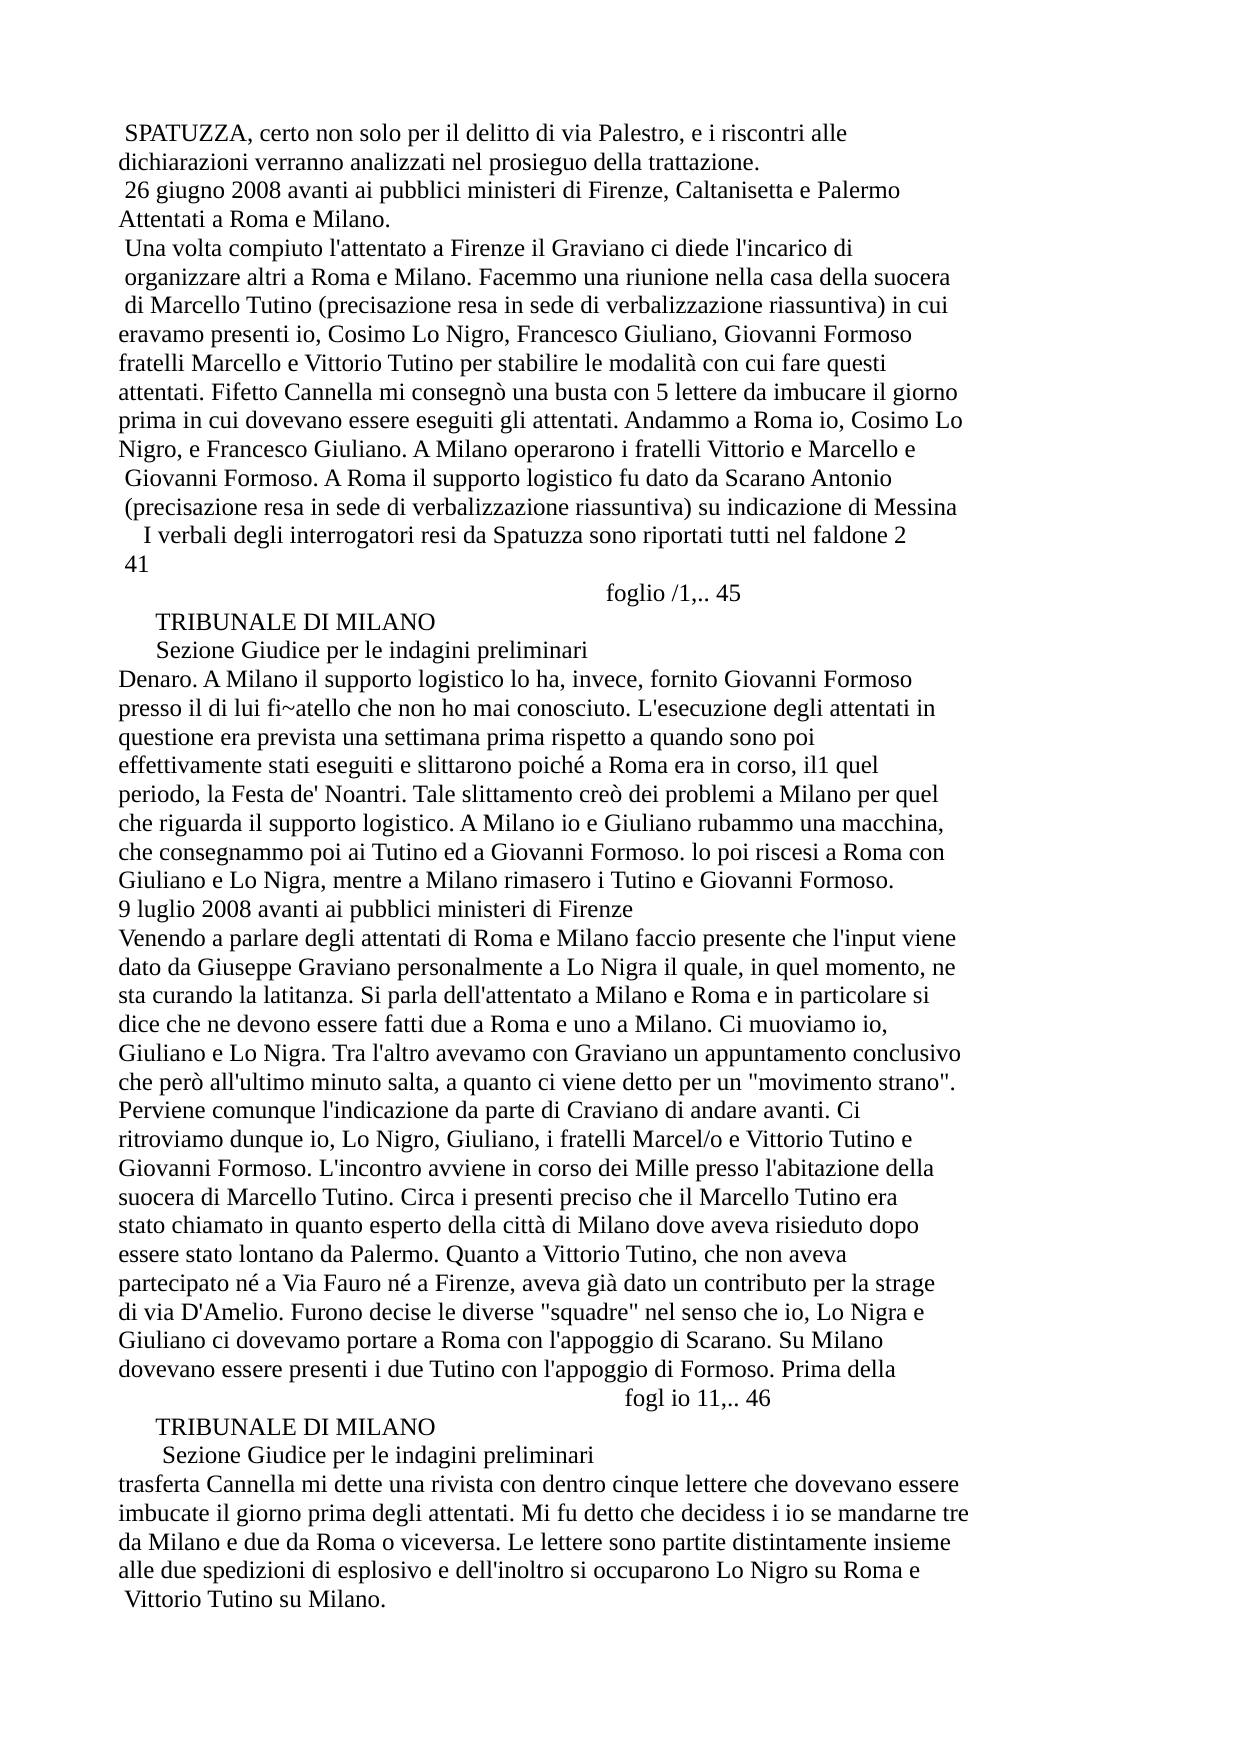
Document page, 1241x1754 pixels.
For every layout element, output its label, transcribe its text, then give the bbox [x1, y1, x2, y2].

text effettivamente stati eseguiti e slittarono poiché a Roma era in corso, il1 quel [118, 751, 1122, 779]
text (precisazione resa in sede di verbalizzazione riassuntiva) su indicazione di Messina [118, 492, 1122, 521]
text attentati. Fifetto Cannella mi consegnò una busta con 5 lettere da imbucare il giorno [118, 377, 1122, 406]
text Giovanni Formoso. A Roma il supporto logistico fu dato da Scarano Antonio [118, 463, 1122, 492]
text Denaro. A Milano il supporto logistico lo ha, invece, fornito Giovanni Formoso [118, 664, 1122, 693]
text suocera di Marcello Tutino. Circa i presenti preciso che il Marcello Tutino era [118, 1182, 1122, 1211]
text stato chiamato in quanto esperto della città di Milano dove aveva risieduto dopo [118, 1211, 1122, 1239]
text periodo, la Festa de' Noantri. Tale slittamento creò dei problemi a Milano per quel [118, 779, 1122, 808]
text fogl io 11,.. 46 [118, 1383, 1122, 1412]
text che consegnammo poi ai Tutino ed a Giovanni Formoso. lo poi riscesi a Roma con [118, 837, 1122, 866]
text 41 [118, 549, 1122, 578]
text 26 giugno 2008 avanti ai pubblici ministeri di Firenze, Caltanisetta e Palermo [118, 176, 1122, 204]
text alle due spedizioni di esplosivo e dell'inoltro si occuparono Lo Nigro su Roma e [118, 1556, 1122, 1584]
text dichiarazioni verranno analizzati nel prosieguo della trattazione. [118, 147, 1122, 176]
text questione era prevista una settimana prima rispetto a quando sono poi [118, 722, 1122, 751]
text essere stato lontano da Palermo. Quanto a Vittorio Tutino, che non aveva [118, 1239, 1122, 1268]
text Giuliano e Lo Nigra. Tra l'altro avevamo con Graviano un appuntamento conclusivo [118, 1038, 1122, 1067]
text Giuliano ci dovevamo portare a Roma con l'appoggio di Scarano. Su Milano [118, 1326, 1122, 1354]
text foglio /1,.. 45 [118, 578, 1122, 607]
text eravamo presenti io, Cosimo Lo Nigro, Francesco Giuliano, Giovanni Formoso [118, 319, 1122, 348]
text ritroviamo dunque io, Lo Nigro, Giuliano, i fratelli Marcel/o e Vittorio Tutino e [118, 1124, 1122, 1153]
text Sezione Giudice per le indagini preliminari [118, 636, 1122, 664]
text prima in cui dovevano essere eseguiti gli attentati. Andammo a Roma io, Cosimo Lo [118, 406, 1122, 434]
text Nigro, e Francesco Giuliano. A Milano operarono i fratelli Vittorio e Marcello e [118, 434, 1122, 463]
text Vittorio Tutino su Milano. [118, 1584, 1122, 1613]
text organizzare altri a Roma e Milano. Facemmo una riunione nella casa della suocera [118, 262, 1122, 291]
text di Marcello Tutino (precisazione resa in sede di verbalizzazione riassuntiva) in cui [118, 291, 1122, 319]
text dato da Giuseppe Graviano personalmente a Lo Nigra il quale, in quel momento, ne [118, 952, 1122, 981]
text presso il di lui fi~atello che non ho mai conosciuto. L'esecuzione degli attentati in [118, 693, 1122, 722]
text di via D'Amelio. Furono decise le diverse "squadre" nel senso che io, Lo Nigra e [118, 1297, 1122, 1326]
text Sezione Giudice per le indagini preliminari [118, 1441, 1122, 1469]
text fratelli Marcello e Vittorio Tutino per stabilire le modalità con cui fare questi [118, 348, 1122, 377]
text imbucate il giorno prima degli attentati. Mi fu detto che decidess i io se mandarne tre [118, 1498, 1122, 1527]
text trasferta Cannella mi dette una rivista con dentro cinque lettere che dovevano essere [118, 1469, 1122, 1498]
text 9 luglio 2008 avanti ai pubblici ministeri di Firenze [118, 894, 1122, 923]
text TRIBUNALE DI MILANO [118, 607, 1122, 636]
text Una volta compiuto l'attentato a Firenze il Graviano ci diede l'incarico di [118, 233, 1122, 262]
text Giuliano e Lo Nigra, mentre a Milano rimasero i Tutino e Giovanni Formoso. [118, 866, 1122, 894]
text Giovanni Formoso. L'incontro avviene in corso dei Mille presso l'abitazione della [118, 1153, 1122, 1182]
text TRIBUNALE DI MILANO [118, 1412, 1122, 1441]
text Perviene comunque l'indicazione da parte di Craviano di andare avanti. Ci [118, 1096, 1122, 1124]
text che però all'ultimo minuto salta, a quanto ci viene detto per un "movimento strano". [118, 1067, 1122, 1096]
text partecipato né a Via Fauro né a Firenze, aveva già dato un contributo per la strage [118, 1268, 1122, 1297]
text sta curando la latitanza. Si parla dell'attentato a Milano e Roma e in particolare si [118, 981, 1122, 1009]
text Attentati a Roma e Milano. [118, 204, 1122, 233]
text SPATUZZA, certo non solo per il delitto di via Palestro, e i riscontri alle [118, 118, 1122, 147]
text Venendo a parlare degli attentati di Roma e Milano faccio presente che l'input viene [118, 923, 1122, 952]
text che riguarda il supporto logistico. A Milano io e Giuliano rubammo una macchina, [118, 808, 1122, 837]
text dice che ne devono essere fatti due a Roma e uno a Milano. Ci muoviamo io, [118, 1009, 1122, 1038]
text dovevano essere presenti i due Tutino con l'appoggio di Formoso. Prima della [118, 1354, 1122, 1383]
text da Milano e due da Roma o viceversa. Le lettere sono partite distintamente insieme [118, 1527, 1122, 1556]
text I verbali degli interrogatori resi da Spatuzza sono riportati tutti nel faldone 2 [118, 521, 1122, 549]
